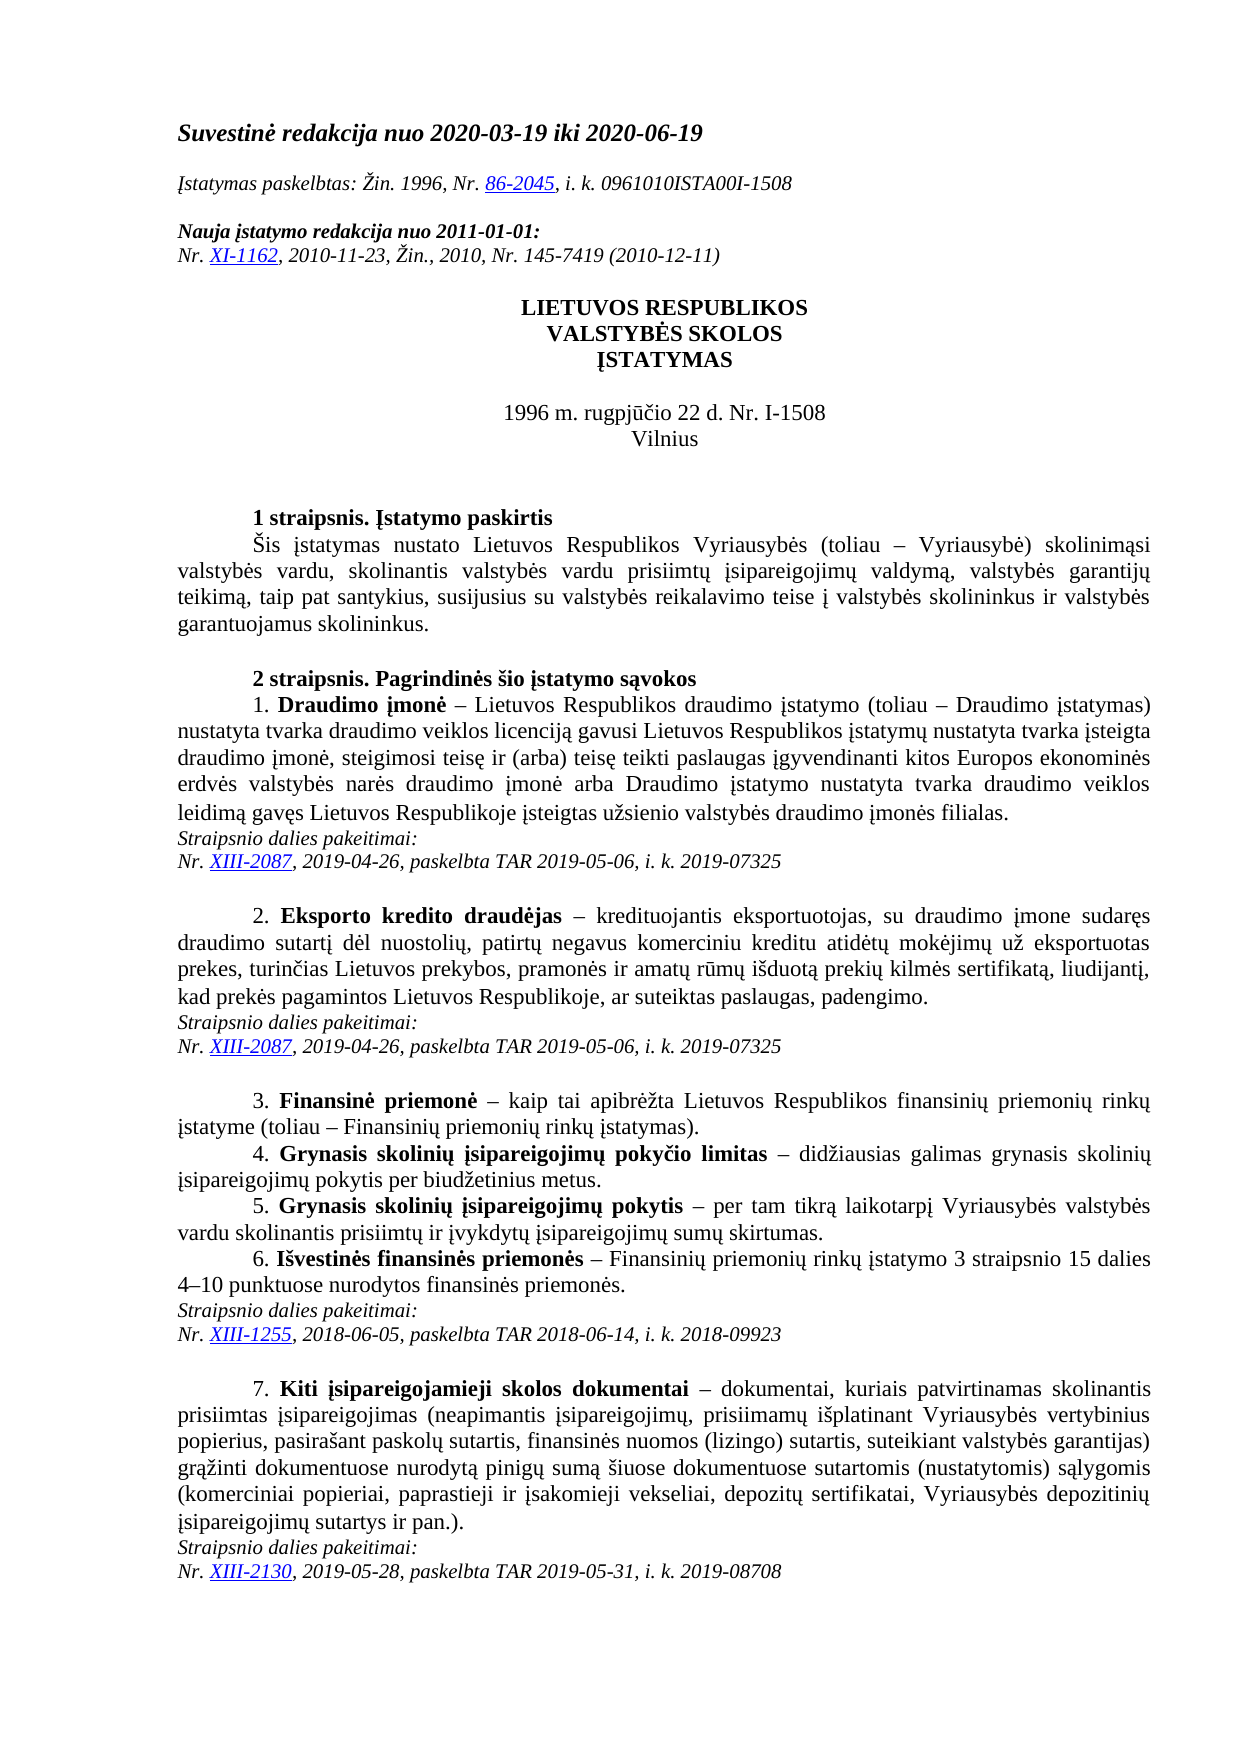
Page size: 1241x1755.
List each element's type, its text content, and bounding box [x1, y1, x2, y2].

text Nr. XIII-1255, 2018-06-05, paskelbta TAR 2018-06-14, i. k. 2018-09923 [177, 1322, 1152, 1346]
text Straipsnio dalies pakeitimai: [177, 1298, 1152, 1322]
text Nr. XI-1162, 2010-11-23, Žin., 2010, Nr. 145-7419 (2010-12-11) [177, 243, 1152, 267]
text 3. Finansinė priemonė – kaip tai apibrėžta Lietuvos Respublikos finansinių priemonių rinkų įstatyme (toliau – Finansinių priemonių rinkų įstatymas). [177, 1087, 1152, 1140]
text 1 straipsnis. Įstatymo paskirtis [177, 504, 1152, 531]
text VALSTYBĖS SKOLOS [177, 320, 1152, 346]
text 4. Grynasis skolinių įsipareigojimų pokyčio limitas – didžiausias galimas grynasis skolinių įsipareigojimų pokytis per biudžetinius metus. [177, 1140, 1152, 1192]
text Nr. XIII-2130, 2019-05-28, paskelbta TAR 2019-05-31, i. k. 2019-08708 [177, 1559, 1152, 1583]
text 5. Grynasis skolinių įsipareigojimų pokytis – per tam tikrą laikotarpį Vyriausybės valstybės vardu skolinantis prisiimtų ir įvykdytų įsipareigojimų sumų skirtumas. [177, 1192, 1152, 1245]
text Nauja įstatymo redakcija nuo 2011-01-01: [177, 219, 1152, 243]
text Vilnius [177, 425, 1152, 452]
text Straipsnio dalies pakeitimai: [177, 1535, 1152, 1559]
text Straipsnio dalies pakeitimai: [177, 825, 1152, 849]
text Nr. XIII-2087, 2019-04-26, paskelbta TAR 2019-05-06, i. k. 2019-07325 [177, 849, 1152, 873]
text 2 straipsnis. Pagrindinės šio įstatymo sąvokos [177, 665, 1152, 691]
text Nr. XIII-2087, 2019-04-26, paskelbta TAR 2019-05-06, i. k. 2019-07325 [177, 1034, 1152, 1058]
text LIETUVOS RESPUBLIKOS [177, 293, 1152, 320]
text Įstatymas paskelbtas: Žin. 1996, Nr. 86-2045, i. k. 0961010ISTA00I-1508 [177, 171, 1152, 195]
text 2. Eksporto kredito draudėjas – kredituojantis eksportuotojas, su draudimo įmone sudaręs draudimo sutartį dėl nuostolių, patirtų negavus komerciniu kreditu atidėtų mokėjimų už eksportuotas prekes, turinčias Lietuvos prekybos, pramonės ir amatų rūmų išduotą prekių kilmės sertifikatą, liudijantį, kad prekės pagamintos Lietuvos Respublikoje, ar suteiktas paslaugas, padengimo. [177, 902, 1152, 1010]
text Šis įstatymas nustato Lietuvos Respublikos Vyriausybės (toliau – Vyriausybė) skolinimąsi valstybės vardu, skolinantis valstybės vardu prisiimtų įsipareigojimų valdymą, valstybės garantijų teikimą, taip pat santykius, susijusius su valstybės reikalavimo teise į valstybės skolininkus ir valstybės garantuojamus skolininkus. [177, 531, 1152, 636]
text 1. Draudimo įmonė – Lietuvos Respublikos draudimo įstatymo (toliau – Draudimo įstatymas) nustatyta tvarka draudimo veiklos licenciją gavusi Lietuvos Respublikos įstatymų nustatyta tvarka įsteigta draudimo įmonė, steigimosi teisę ir (arba) teisę teikti paslaugas įgyvendinanti kitos Europos ekonominės erdvės valstybės narės draudimo įmonė arba Draudimo įstatymo nustatyta tvarka draudimo veiklos leidimą gavęs Lietuvos Respublikoje įsteigtas užsienio valstybės draudimo įmonės filialas. [177, 691, 1152, 825]
text Suvestinė redakcija nuo 2020-03-19 iki 2020-06-19 [177, 118, 1152, 147]
text Straipsnio dalies pakeitimai: [177, 1010, 1152, 1034]
text 1996 m. rugpjūčio 22 d. Nr. I-1508 [177, 399, 1152, 425]
text 7. Kiti įsipareigojamieji skolos dokumentai – dokumentai, kuriais patvirtinamas skolinantis prisiimtas įsipareigojimas (neapimantis įsipareigojimų, prisiimamų išplatinant Vyriausybės vertybinius popierius, pasirašant paskolų sutartis, finansinės nuomos (lizingo) sutartis, suteikiant valstybės garantijas) grąžinti dokumentuose nurodytą pinigų sumą šiuose dokumentuose sutartomis (nustatytomis) sąlygomis (komerciniai popieriai, paprastieji ir įsakomieji vekseliai, depozitų sertifikatai, Vyriausybės depozitinių įsipareigojimų sutartys ir pan.). [177, 1375, 1152, 1535]
text 6. Išvestinės finansinės priemonės – Finansinių priemonių rinkų įstatymo 3 straipsnio 15 dalies 4–10 punktuose nurodytos finansinės priemonės. [177, 1245, 1152, 1298]
text ĮSTATYMAS [177, 346, 1152, 373]
